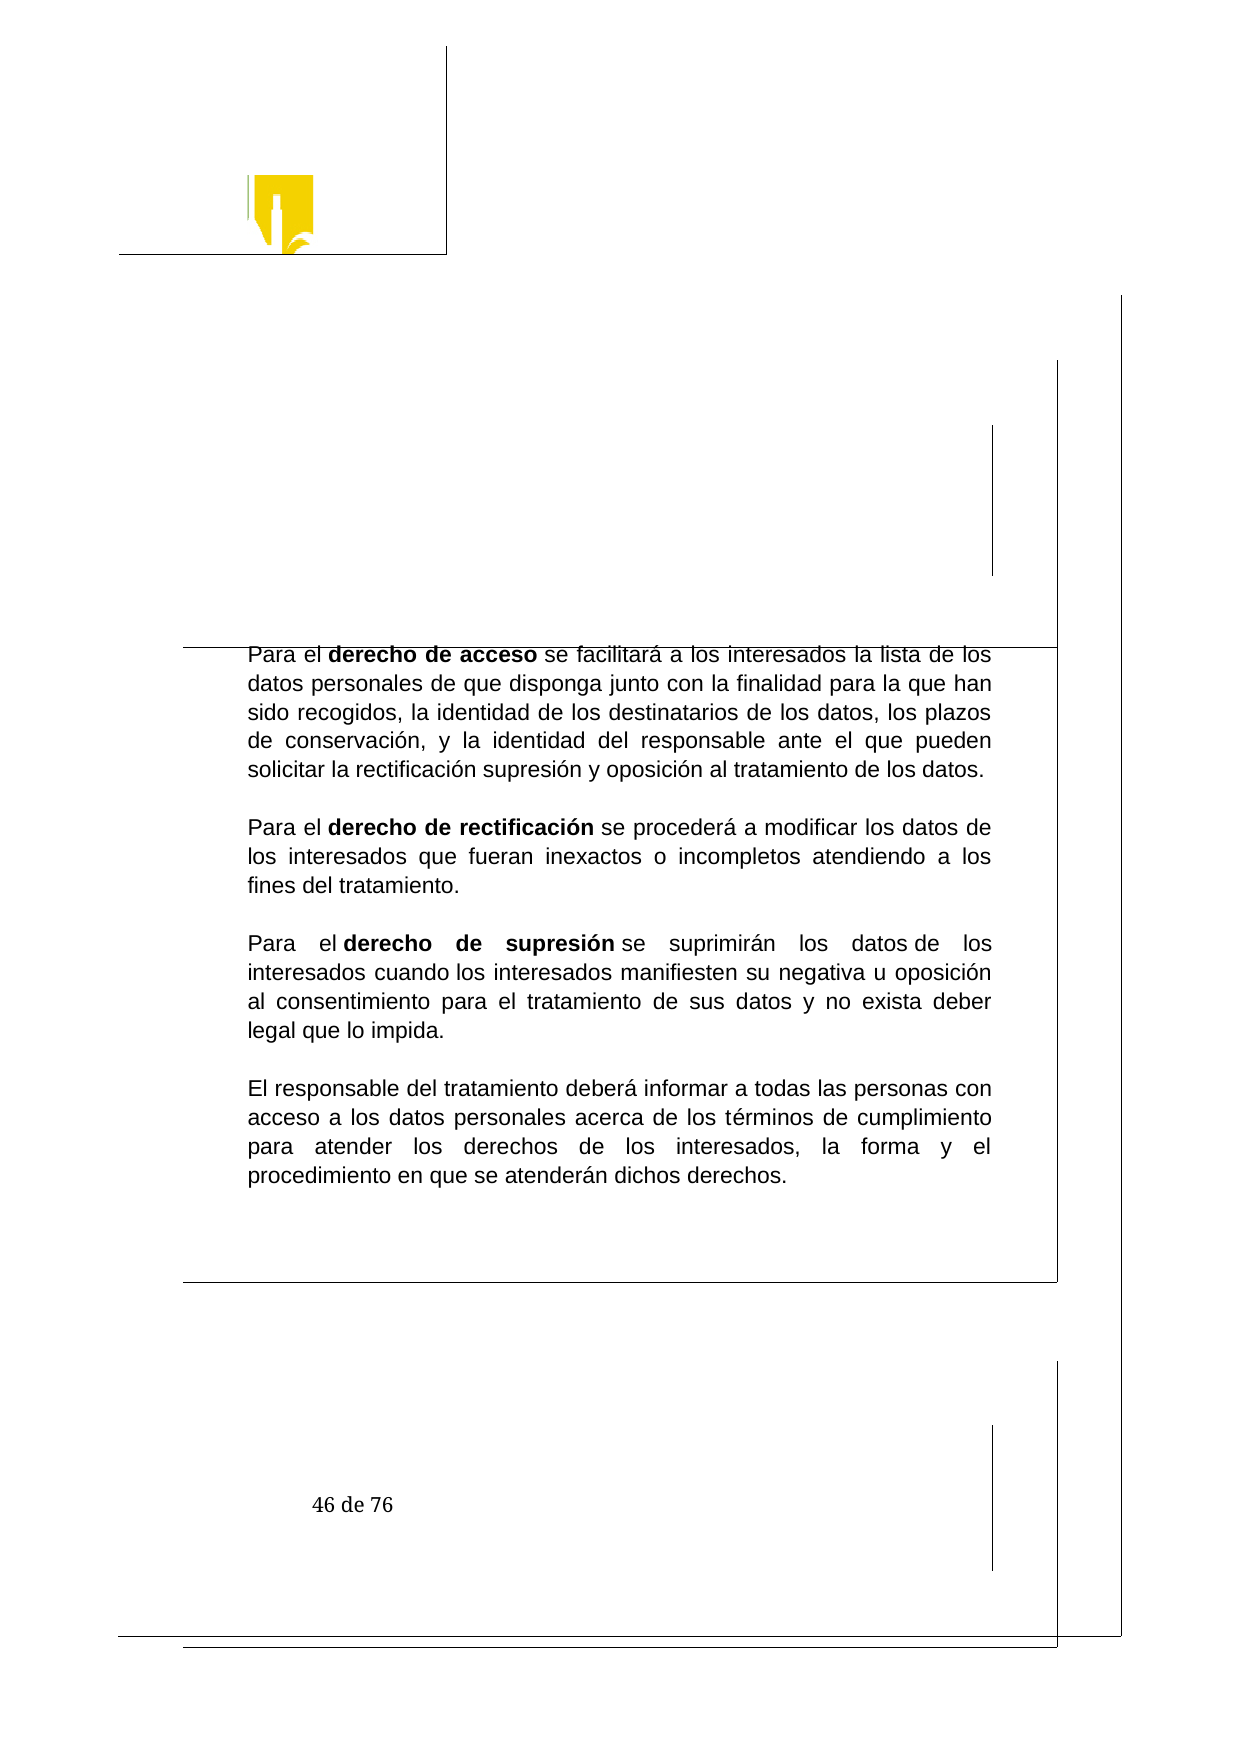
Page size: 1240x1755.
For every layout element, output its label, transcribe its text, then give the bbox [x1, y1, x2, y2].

text El responsable del tratamiento deberá informar a todas las personas con acceso a los datos personales acerca de los términos de cumplimiento para atender los derechos de los interesados, la forma y el procedimiento en que se atenderán dichos derechos. [183, 1010, 1057, 1188]
text Para el derecho de acceso se facilitará a los interesados la lista de los datos personales de que disponga junto con la finalidad para la que han sido recogidos, la identidad de los destinatarios de los datos, los plazos de conservación, y la identidad del responsable ante el que pueden solicitar la rectificación supresión y oposición al tratamiento de los datos. [183, 576, 1057, 750]
text Para el derecho de supresión se suprimirán los datos de los interesados cuando los interesados manifiesten su negativa u oposición al consentimiento para el tratamiento de sus datos y no exista deber legal que lo impida. [183, 866, 1057, 1010]
text Para el derecho de rectificación se procederá a modificar los datos de los interesados que fueran inexactos o incompletos atendiendo a los fines del tratamiento. [183, 750, 1057, 866]
